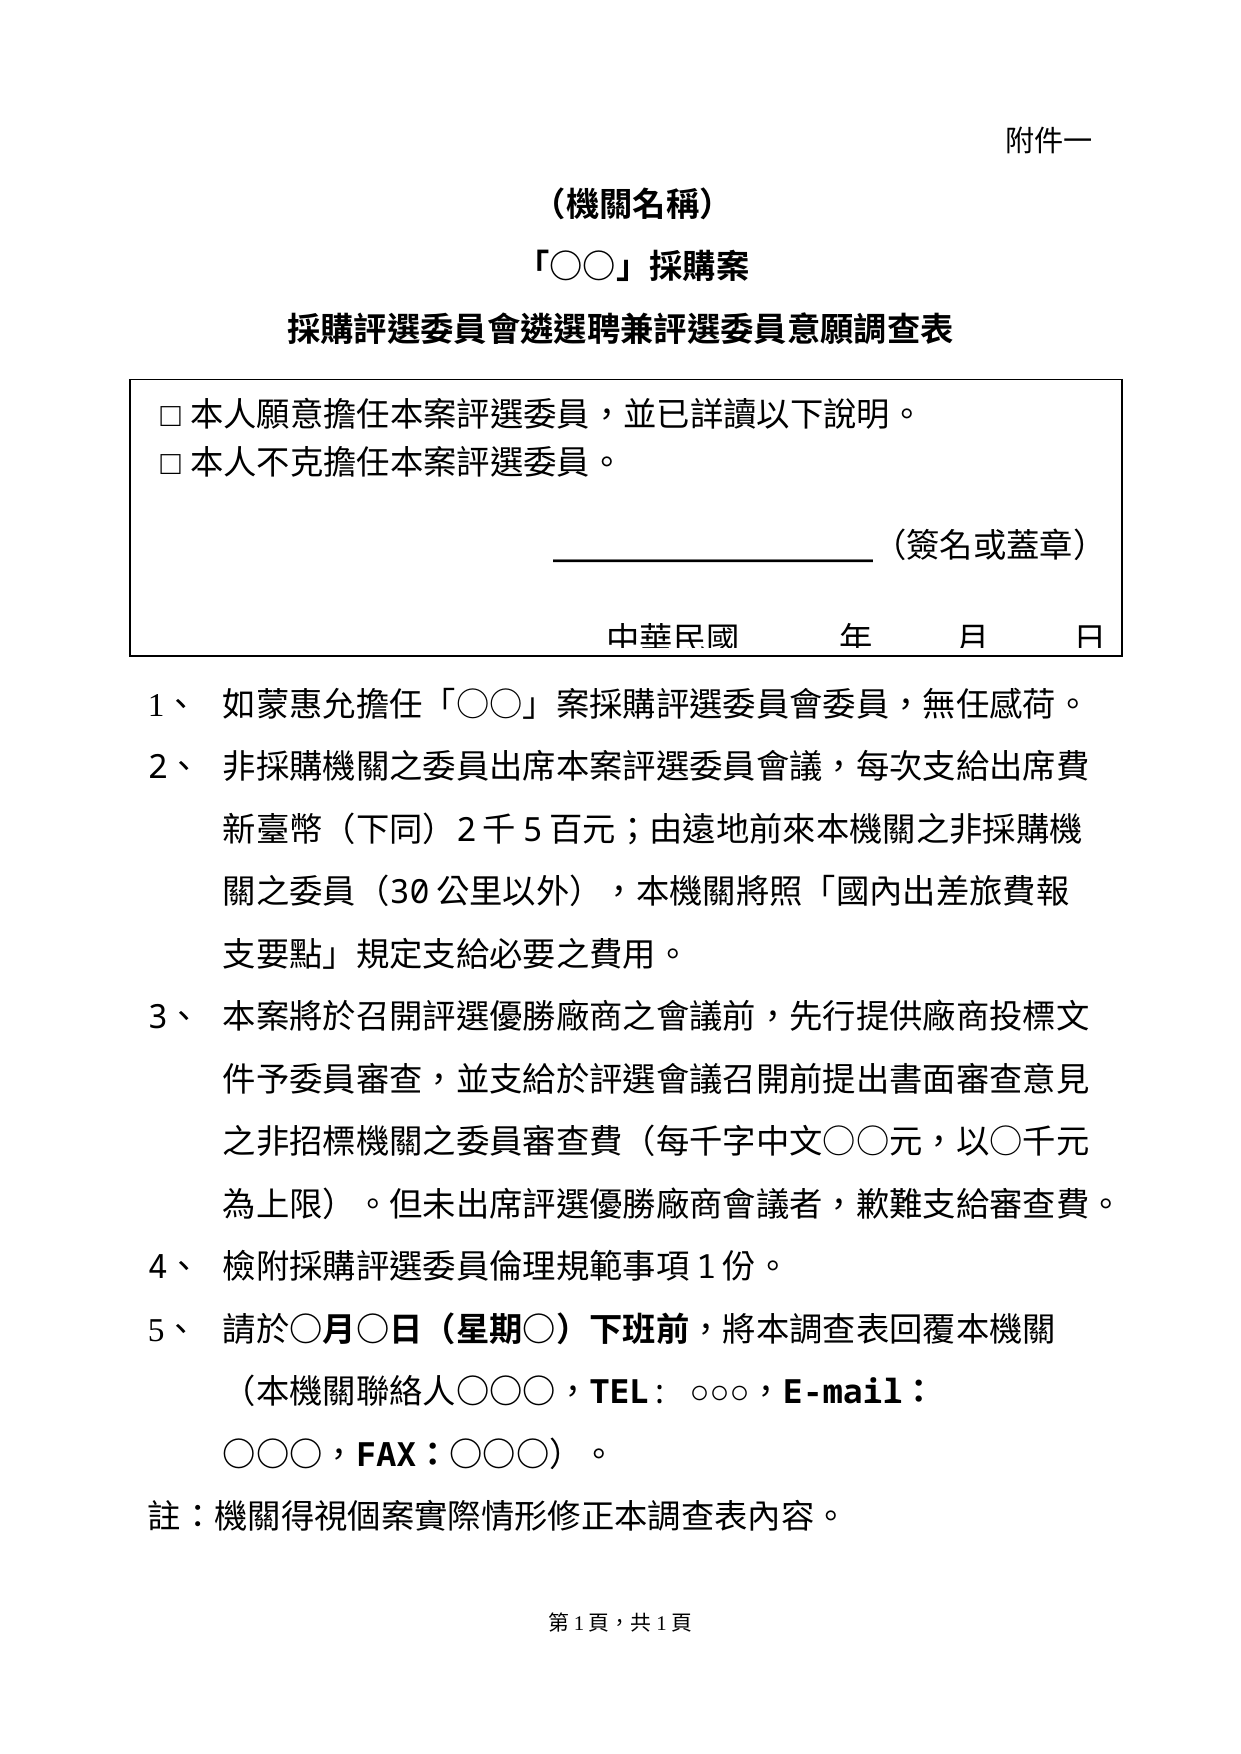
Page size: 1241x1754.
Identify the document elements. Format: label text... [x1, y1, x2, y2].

list 非採購機關之委員出席本案評選委員會議，每次支給出席費新臺幣（下同）2千5百元；由遠地前來本機關之非採購機關之委員（30公里以外），本機關將照「國內出差旅費報支要點」規定支給必要之費用。 [148, 722, 1092, 972]
text （機關名稱） [173, 160, 1092, 222]
list 如蒙惠允擔任「○○」案採購評選委員會委員，無任感荷。 [148, 657, 1092, 722]
list 本人願意擔任本案評選委員，並已詳讀以下說明。 [160, 388, 1106, 436]
text 中華民國 年 月 日 [146, 612, 1106, 648]
text 註：機關得視個案實際情形修正本調查表內容。 [148, 1472, 1092, 1535]
list 本人不克擔任本案評選委員。 [160, 436, 1106, 484]
text [131, 380, 1121, 655]
text ________________（簽名或蓋章） [146, 519, 1106, 567]
list 本案將於召開評選優勝廠商之會議前，先行提供廠商投標文件予委員審查，並支給於評選會議召開前提出書面審查意見之非招標機關之委員審查費（每千字中文○○元，以○千元為上限）。但未出席評選優勝廠商會議者，歉難支給審查費。 [148, 972, 1092, 1222]
text 附件一 [148, 97, 1092, 160]
list 檢附採購評選委員倫理規範事項1份。 [148, 1222, 1092, 1285]
list 請於○月○日（星期○）下班前，將本調查表回覆本機關（本機關聯絡人○○○，TEL: ○○○，E-mail：○○○，FAX：○○○）。 [148, 1285, 1092, 1472]
text 採購評選委員會遴選聘兼評選委員意願調查表 [148, 285, 1092, 347]
text 「○○」採購案 [173, 222, 1092, 285]
list [148, 347, 1092, 379]
